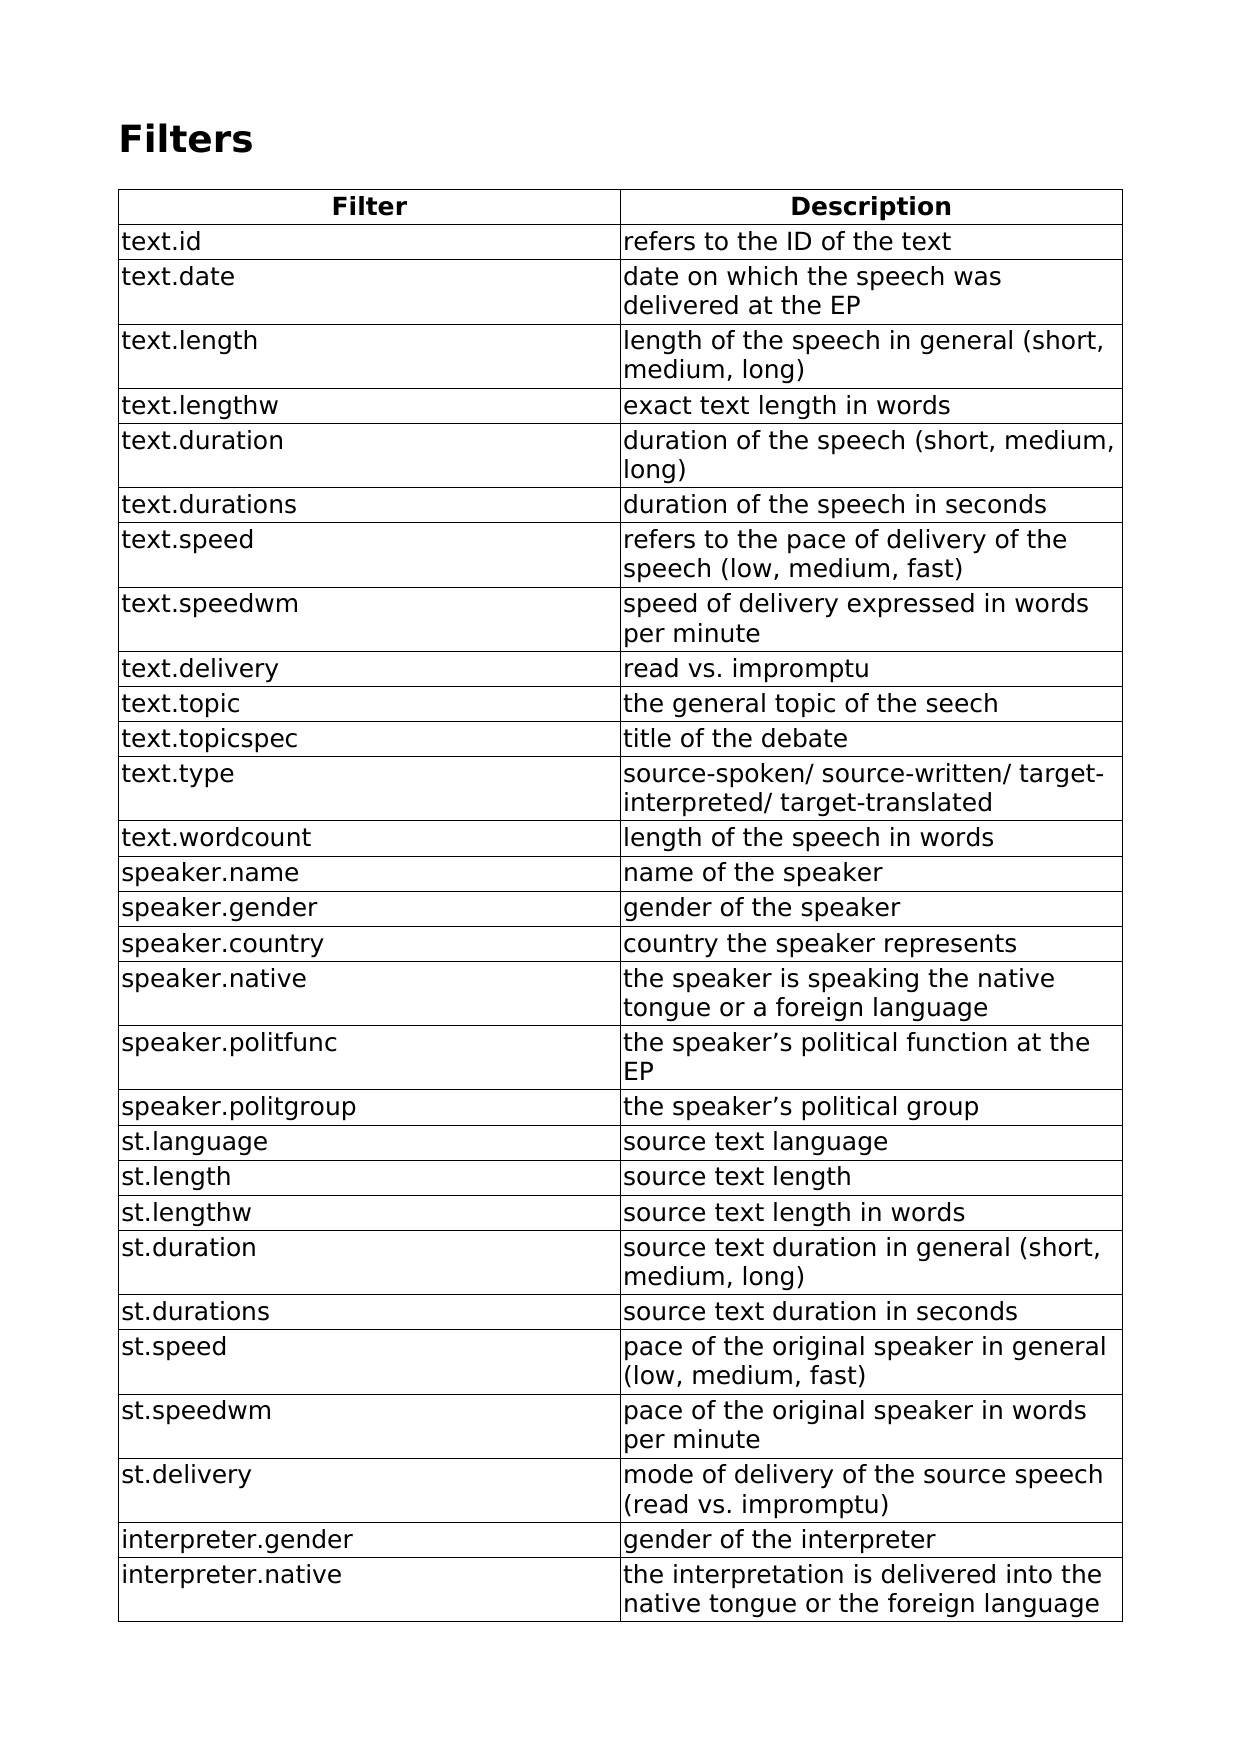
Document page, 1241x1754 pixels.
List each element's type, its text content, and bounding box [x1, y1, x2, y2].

table_cell text.speed [119, 523, 620, 587]
table_cell speaker.native [119, 962, 620, 1025]
table_cell date on which the speech was delivered at the EP [621, 260, 1122, 323]
table_header Description [621, 190, 1122, 224]
table_cell title of the debate [621, 722, 1122, 756]
table_cell duration of the speech in seconds [621, 488, 1122, 522]
table_cell source text language [621, 1126, 1122, 1159]
table_cell text.duration [119, 424, 620, 487]
table_cell refers to the ID of the text [621, 225, 1122, 259]
table_cell the speaker is speaking the native tongue or a foreign language [621, 962, 1122, 1025]
table_cell speaker.gender [119, 892, 620, 926]
table_cell source text duration in general (short, medium, long) [621, 1231, 1122, 1294]
table_cell text.speedwm [119, 588, 620, 651]
table_cell speaker.politgroup [119, 1090, 620, 1124]
table_cell st.durations [119, 1295, 620, 1329]
table_cell mode of delivery of the source speech (read vs. impromptu) [621, 1459, 1122, 1522]
table_cell length of the speech in general (short, medium, long) [621, 325, 1122, 388]
table_cell gender of the speaker [621, 892, 1122, 926]
table_cell the interpretation is delivered into the native tongue or the foreign language [621, 1558, 1122, 1621]
table_cell text.wordcount [119, 821, 620, 856]
table_cell pace of the original speaker in words per minute [621, 1395, 1122, 1458]
table_cell speaker.politfunc [119, 1026, 620, 1089]
table_cell interpreter.native [119, 1558, 620, 1621]
table_cell st.lengthw [119, 1196, 620, 1230]
table_cell speaker.name [119, 857, 620, 891]
table_cell interpreter.gender [119, 1523, 620, 1557]
table_cell duration of the speech (short, medium, long) [621, 424, 1122, 487]
table_cell source text length [621, 1161, 1122, 1195]
table_cell text.length [119, 325, 620, 388]
table_cell speaker.country [119, 927, 620, 961]
table_cell text.lengthw [119, 389, 620, 423]
table_cell gender of the interpreter [621, 1523, 1122, 1557]
table_cell text.delivery [119, 652, 620, 686]
table_cell text.topicspec [119, 722, 620, 756]
table_cell text.date [119, 260, 620, 323]
table_cell read vs. impromptu [621, 652, 1122, 686]
table_cell st.speed [119, 1330, 620, 1393]
table_cell st.language [119, 1126, 620, 1159]
table_cell st.length [119, 1161, 620, 1195]
table_cell text.topic [119, 687, 620, 721]
table_cell source-spoken/ source-written/ target-interpreted/ target-translated [621, 757, 1122, 820]
table_cell source text length in words [621, 1196, 1122, 1230]
table_cell st.duration [119, 1231, 620, 1294]
table_cell the general topic of the seech [621, 687, 1122, 721]
table_cell name of the speaker [621, 857, 1122, 891]
table_cell pace of the original speaker in general (low, medium, fast) [621, 1330, 1122, 1393]
table_header Filter [119, 190, 620, 224]
table_cell country the speaker represents [621, 927, 1122, 961]
table_cell source text duration in seconds [621, 1295, 1122, 1329]
table_cell the speaker’s political function at the EP [621, 1026, 1122, 1089]
table_cell length of the speech in words [621, 821, 1122, 856]
table_cell exact text length in words [621, 389, 1122, 423]
table_cell the speaker’s political group [621, 1090, 1122, 1124]
table_cell text.id [119, 225, 620, 259]
subtitle Filters [118, 118, 1122, 162]
table_cell text.type [119, 757, 620, 820]
table_cell refers to the pace of delivery of the speech (low, medium, fast) [621, 523, 1122, 587]
table_cell st.delivery [119, 1459, 620, 1522]
table_cell text.durations [119, 488, 620, 522]
table_cell speed of delivery expressed in words per minute [621, 588, 1122, 651]
table_cell st.speedwm [119, 1395, 620, 1458]
